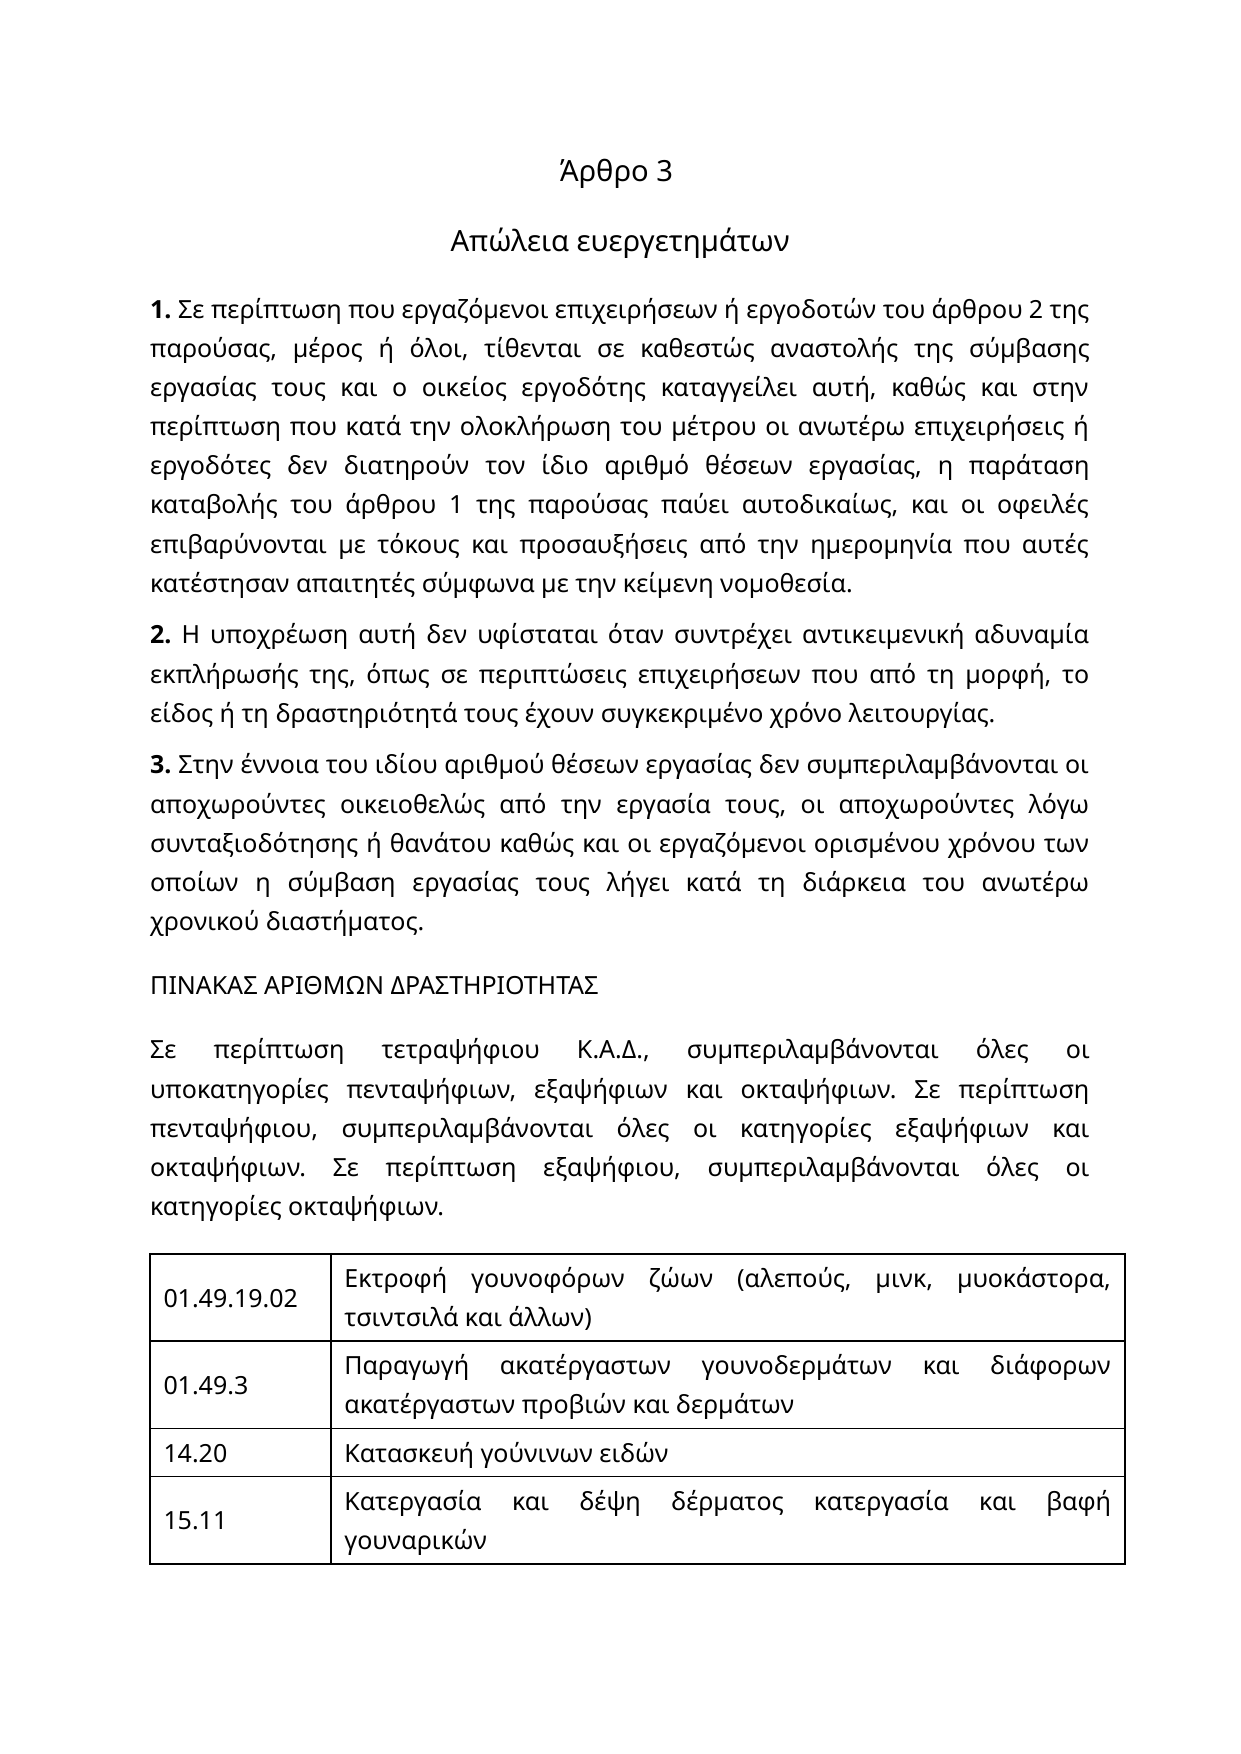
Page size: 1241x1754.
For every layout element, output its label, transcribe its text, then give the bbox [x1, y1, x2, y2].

text 1. Σε περίπτωση που εργαζόμενοι επιχειρήσεων ή εργοδοτών του άρθρου 2 της παρούσας, μέρος ή όλοι, τίθενται σε καθεστώς αναστολής της σύμβασης εργασίας τους και ο οικείος εργοδότης καταγγείλει αυτή, καθώς και στην περίπτωση που κατά την ολοκλήρωση του μέτρου οι ανωτέρω επιχειρήσεις ή εργοδότες δεν διατηρούν τον ίδιο αριθμό θέσεων εργασίας, η παράταση καταβολής του άρθρου 1 της παρούσας παύει αυτοδικαίως, και οι οφειλές επιβαρύνονται με τόκους και προσαυξήσεις από την ημερομηνία που αυτές κατέστησαν απαιτητές σύμφωνα με την κείμενη νομοθεσία. [150, 291, 1090, 599]
table_cell Κατεργασία και δέψη δέρματος κατεργασία και βαφή γουναρικών [332, 1477, 1124, 1563]
table_header Εκτροφή γουνοφόρων ζώων (αλεπούς, μινκ, μυοκάστορα, τσιντσιλά και άλλων) [332, 1255, 1124, 1340]
table_cell 15.11 [151, 1477, 330, 1563]
table_cell Παραγωγή ακατέργαστων γουνοδερμάτων και διάφορων ακατέργαστων προβιών και δερμάτων [332, 1342, 1124, 1427]
table_header 01.49.19.02 [151, 1255, 330, 1340]
table_cell 01.49.3 [151, 1342, 330, 1427]
subtitle Άρθρο 3 [150, 150, 1090, 190]
text ΠΙΝΑΚΑΣ ΑΡΙΘΜΩΝ ΔΡΑΣΤΗΡΙΟΤΗΤΑΣ [150, 968, 1090, 1002]
table_cell 14.20 [151, 1429, 330, 1476]
table_cell Κατασκευή γούνινων ειδών [332, 1429, 1124, 1476]
text 2. Η υποχρέωση αυτή δεν υφίσταται όταν συντρέχει αντικειμενική αδυναμία εκπλήρωσής της, όπως σε περιπτώσεις επιχειρήσεων που από τη μορφή, το είδος ή τη δραστηριότητά τους έχουν συγκεκριμένο χρόνο λειτουργίας. [150, 617, 1090, 729]
text 3. Στην έννοια του ιδίου αριθμού θέσεων εργασίας δεν συμπεριλαμβάνονται οι αποχωρούντες οικειοθελώς από την εργασία τους, οι αποχωρούντες λόγω συνταξιοδότησης ή θανάτου καθώς και οι εργαζόμενοι ορισμένου χρόνου των οποίων η σύμβαση εργασίας τους λήγει κατά τη διάρκεια του ανωτέρω χρονικού διαστήματος. [150, 747, 1090, 938]
text Σε περίπτωση τετραψήφιου Κ.Α.Δ., συμπεριλαμβάνονται όλες οι υποκατηγορίες πενταψήφιων, εξαψήφιων και οκταψήφιων. Σε περίπτωση πενταψήφιου, συμπεριλαμβάνονται όλες οι κατηγορίες εξαψήφιων και οκταψήφιων. Σε περίπτωση εξαψήφιου, συμπεριλαμβάνονται όλες οι κατηγορίες οκταψήφιων. [150, 1032, 1090, 1223]
subtitle Απώλεια ευεργετημάτων [150, 221, 1090, 260]
